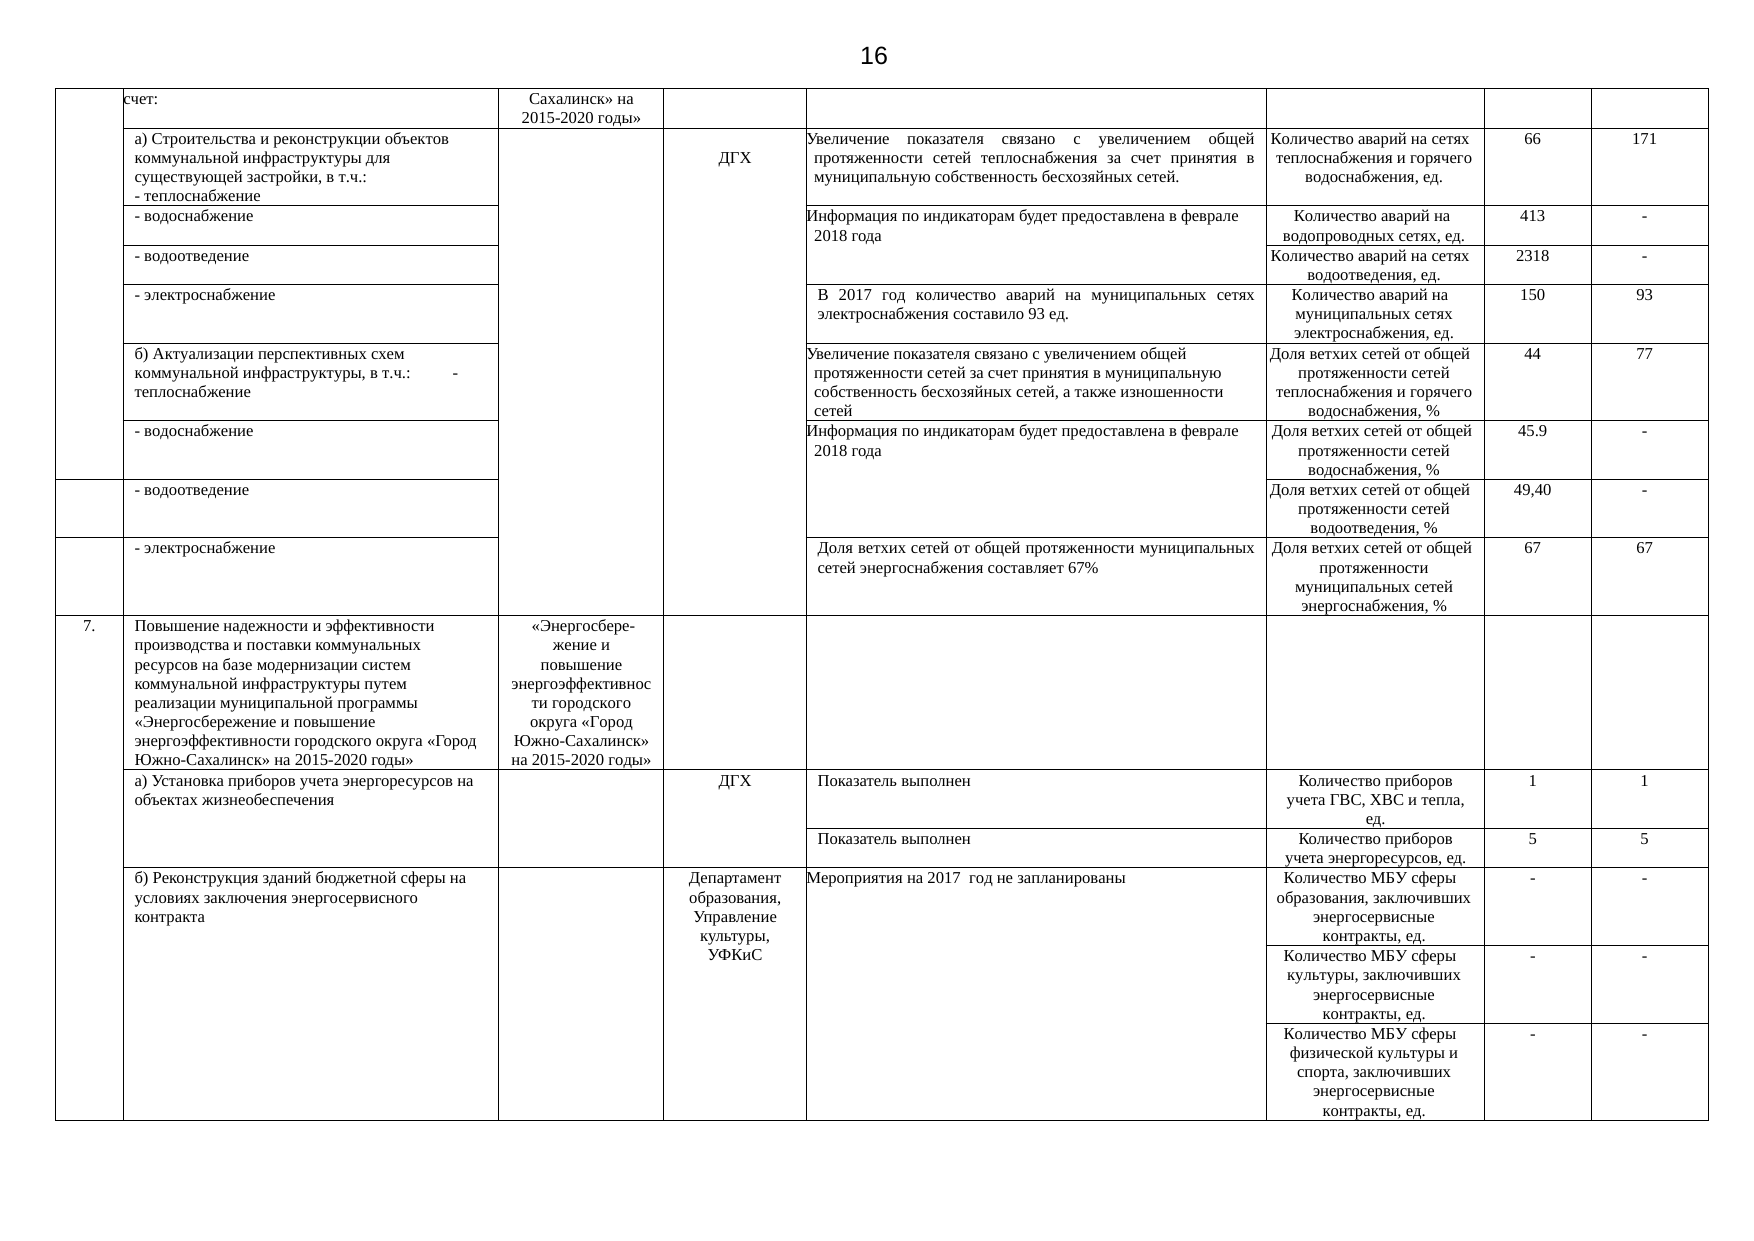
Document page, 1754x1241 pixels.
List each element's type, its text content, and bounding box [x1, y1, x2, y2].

table_cell Доля ветхих сетей от общей протяженности сетей водоснабжения, % [1267, 421, 1484, 479]
table_cell - [1592, 246, 1708, 284]
table_cell Показатель выполнен [807, 770, 1266, 828]
table_cell 1 [1485, 770, 1591, 828]
table_cell 93 [1592, 285, 1708, 342]
table_cell [664, 89, 806, 127]
table_cell - водоотведение [124, 480, 498, 537]
table_cell - [1485, 1024, 1591, 1119]
table_cell Повышение надежности и эффективности производства и поставки коммунальных ресурсов на базе модернизации систем коммунальной инфраструктуры путем реализации муниципальной программы «Энергосбережение и повышение энергоэффективности городского округа «Город Южно-Сахалинск» на 2015-2020 годы» [124, 616, 498, 769]
table_cell а) Установка приборов учета энергоресурсов на объектах жизнеобеспечения [124, 770, 498, 867]
table_cell Количество приборов учета энергоресурсов, ед. [1267, 829, 1484, 867]
table_cell 45,9 [1485, 421, 1591, 479]
table_cell [1485, 89, 1591, 127]
table_cell [1267, 89, 1484, 127]
table_cell 171 [1592, 129, 1708, 205]
table_cell В 2017 год количество аварий на муниципальных сетях электроснабжения составило 93 ед. [807, 285, 1266, 342]
table_cell - электроснабжение [124, 285, 498, 342]
table_cell - [1592, 1024, 1708, 1119]
table_cell 67 [1485, 538, 1591, 615]
table_cell - [1592, 946, 1708, 1023]
table_cell Количество аварий на сетях теплоснабжения и горячего водоснабжения, ед. [1267, 129, 1484, 205]
table_cell - [1592, 868, 1708, 945]
table_cell [499, 129, 663, 615]
table_cell 67 [1592, 538, 1708, 615]
table_cell - [1592, 206, 1708, 244]
table_cell «Энергосбере-жение и повышение энергоэффективности городского округа «Город Южно-Сахалинск» на 2015-2020 годы» [499, 616, 663, 769]
table_cell 2318 [1485, 246, 1591, 284]
table_cell Доля ветхих сетей от общей протяженности муниципальных сетей энергоснабжения, % [1267, 538, 1484, 615]
table_cell [499, 868, 663, 1119]
table_cell 77 [1592, 344, 1708, 420]
table_cell счет: [124, 89, 498, 127]
table_cell Мероприятия на 2017 год не запланированы [807, 868, 1266, 1119]
table_cell Количество аварий на муниципальных сетях электроснабжения, ед. [1267, 285, 1484, 342]
table_cell Количество МБУ сферы физической культуры и спорта, заключивших энергосервисные контракты, ед. [1267, 1024, 1484, 1119]
table_cell Департамент образования, Управление культуры, УФКиС [664, 868, 806, 1119]
table_cell ДГХ [664, 770, 806, 867]
table_cell Сахалинск» на 2015-2020 годы» [499, 89, 663, 127]
table_cell Информация по индикаторам будет предоставлена в феврале 2018 года [807, 206, 1266, 284]
table_cell 413 [1485, 206, 1591, 244]
table_cell - [1592, 421, 1708, 479]
table_cell [664, 616, 806, 769]
table_cell [56, 89, 123, 479]
table_cell [807, 89, 1266, 127]
table_cell [1592, 89, 1708, 127]
table_cell 1 [1592, 770, 1708, 828]
table_cell Количество приборов учета ГВС, ХВС и тепла, ед. [1267, 770, 1484, 828]
table_cell Количество МБУ сферы культуры, заключивших энергосервисные контракты, ед. [1267, 946, 1484, 1023]
table_cell - [1485, 868, 1591, 945]
table_cell Показатель выполнен [807, 829, 1266, 867]
table_cell а) Строительства и реконструкции объектов коммунальной инфраструктуры для существующей застройки, в т.ч.: - теплоснабжение [124, 129, 498, 205]
table_cell б) Актуализации перспективных схем коммунальной инфраструктуры, в т.ч.: - теплоснабжение [124, 344, 498, 420]
table_cell - [1485, 946, 1591, 1023]
table_cell Доля ветхих сетей от общей протяженности сетей теплоснабжения и горячего водоснабжения, % [1267, 344, 1484, 420]
table_cell ДГХ [664, 129, 806, 615]
table_cell 49,40 [1485, 480, 1591, 537]
table_cell Количество аварий на водопроводных сетях, ед. [1267, 206, 1484, 244]
table_cell 5 [1592, 829, 1708, 867]
table_cell [56, 538, 123, 615]
table_cell 150 [1485, 285, 1591, 342]
table_cell [499, 770, 663, 867]
table_cell Увеличение показателя связано с увеличением общей протяженности сетей за счет принятия в муниципальную собственность бесхозяйных сетей, а также изношенности сетей [807, 344, 1266, 420]
table_cell Количество МБУ сферы образования, заключивших энергосервисные контракты, ед. [1267, 868, 1484, 945]
table_cell Увеличение показателя связано с увеличением общей протяженности сетей теплоснабжения за счет принятия в муниципальную собственность бесхозяйных сетей. [807, 129, 1266, 205]
table_cell - электроснабжение [124, 538, 498, 615]
table_cell [1592, 616, 1708, 769]
table_cell [1485, 616, 1591, 769]
table_cell Доля ветхих сетей от общей протяженности муниципальных сетей энергоснабжения составляет 67% [807, 538, 1266, 615]
table_cell 5 [1485, 829, 1591, 867]
table_cell 7. [56, 616, 123, 1119]
table_cell [1267, 616, 1484, 769]
table_cell 66 [1485, 129, 1591, 205]
table_cell Количество аварий на сетях водоотведения, ед. [1267, 246, 1484, 284]
table_cell - водоснабжение [124, 421, 498, 479]
table_cell 44 [1485, 344, 1591, 420]
table_cell Информация по индикаторам будет предоставлена в феврале 2018 года [807, 421, 1266, 537]
table_cell [807, 616, 1266, 769]
table_cell - водоснабжение [124, 206, 498, 244]
table_cell - [1592, 480, 1708, 537]
table_cell - водоотведение [124, 246, 498, 284]
table_cell Доля ветхих сетей от общей протяженности сетей водоотведения, % [1267, 480, 1484, 537]
table_cell [56, 480, 123, 537]
table_cell б) Реконструкция зданий бюджетной сферы на условиях заключения энергосервисного контракта [124, 868, 498, 1119]
